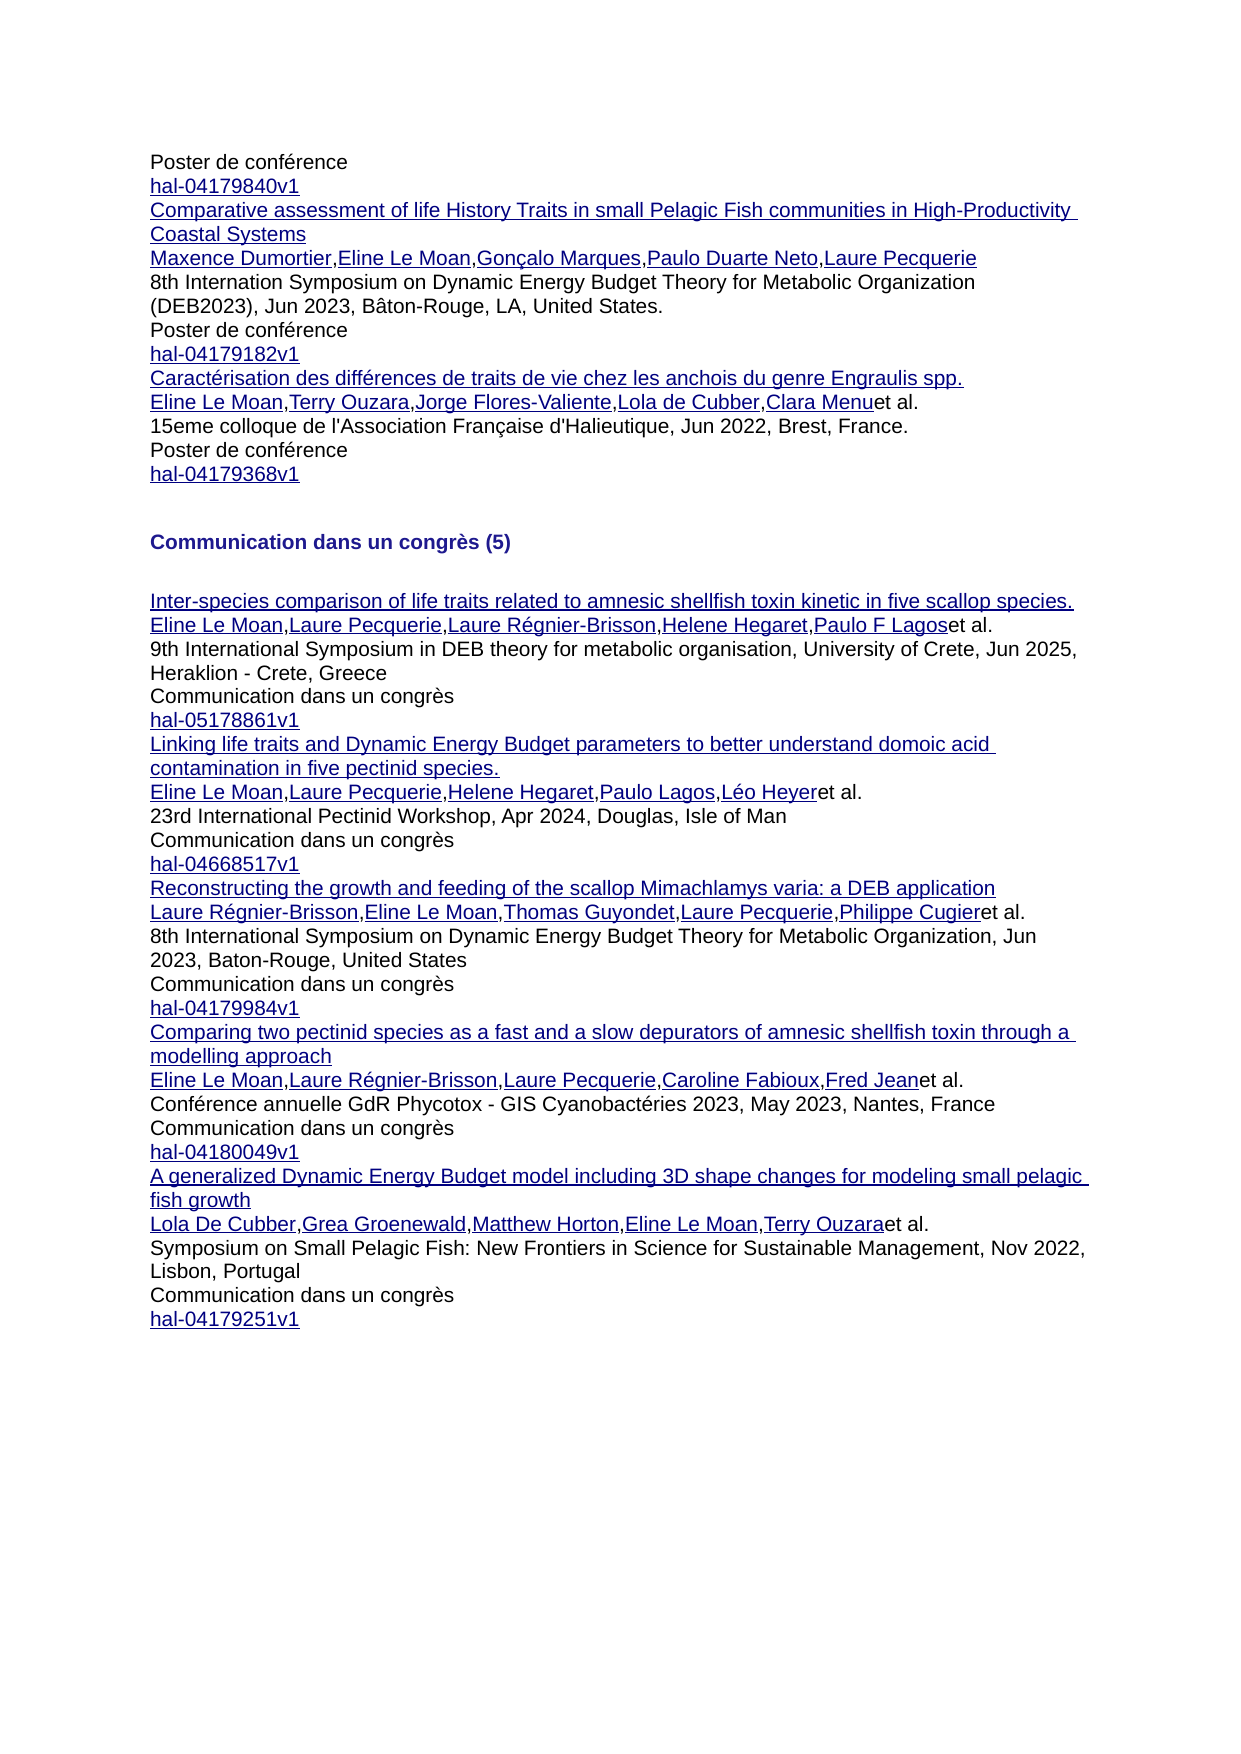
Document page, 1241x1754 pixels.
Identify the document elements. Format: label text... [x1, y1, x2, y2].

table_cell Comparing two pectinid species as a fast and a slow depurators of amnesic shellfish toxin through a modelling approach Eline Le Moan,Laure Régnier-Brisson,Laure Pecquerie,Caroline Fabioux,Fred Jeanet al. Conférence annuelle GdR Phycotox - GIS Cyanobactéries 2023, May 2023, Nantes, France Communication dans un congrès hal-04180049v1 [150, 1020, 1090, 1163]
table_cell A generalized Dynamic Energy Budget model including 3D shape changes for modeling small pelagic fish growth Lola De Cubber,Grea Groenewald,Matthew Horton,Eline Le Moan,Terry Ouzaraet al. Symposium on Small Pelagic Fish: New Frontiers in Science for Sustainable Management, Nov 2022, Lisbon, Portugal Communication dans un congrès hal-04179251v1 [150, 1164, 1090, 1331]
table_cell Reconstructing the growth and feeding of the scallop Mimachlamys varia: a DEB application Laure Régnier-Brisson,Eline Le Moan,Thomas Guyondet,Laure Pecquerie,Philippe Cugieret al. 8th International Symposium on Dynamic Energy Budget Theory for Metabolic Organization, Jun 2023, Baton-Rouge, United States Communication dans un congrès hal-04179984v1 [150, 876, 1090, 1020]
table_cell Comparative assessment of life History Traits in small Pelagic Fish communities in High-Productivity Coastal Systems Maxence Dumortier,Eline Le Moan,Gonçalo Marques,Paulo Duarte Neto,Laure Pecquerie 8th Internation Symposium on Dynamic Energy Budget Theory for Metabolic Organization (DEB2023), Jun 2023, Bâton-Rouge, LA, United States. Poster de conférence hal-04179182v1 [150, 198, 1090, 366]
table_cell Caractérisation des différences de traits de vie chez les anchois du genre Engraulis spp. Eline Le Moan,Terry Ouzara,Jorge Flores-Valiente,Lola de Cubber,Clara Menuet al. 15eme colloque de l'Association Française d'Halieutique, Jun 2022, Brest, France. Poster de conférence hal-04179368v1 [150, 366, 1090, 485]
table_header Inter-species comparison of life traits related to amnesic shellfish toxin kinetic in five scallop species. Eline Le Moan,Laure Pecquerie,Laure Régnier-Brisson,Helene Hegaret,Paulo F Lagoset al. 9th International Symposium in DEB theory for metabolic organisation, University of Crete, Jun 2025, Heraklion - Crete, Greece Communication dans un congrès hal-05178861v1 [150, 589, 1090, 732]
subtitle Communication dans un congrès (5) [150, 530, 1090, 554]
table_cell Poster de conférence hal-04179840v1 [150, 150, 1090, 198]
table_cell Linking life traits and Dynamic Energy Budget parameters to better understand domoic acid contamination in five pectinid species. Eline Le Moan,Laure Pecquerie,Helene Hegaret,Paulo Lagos,Léo Heyeret al. 23rd International Pectinid Workshop, Apr 2024, Douglas, Isle of Man Communication dans un congrès hal-04668517v1 [150, 732, 1090, 876]
